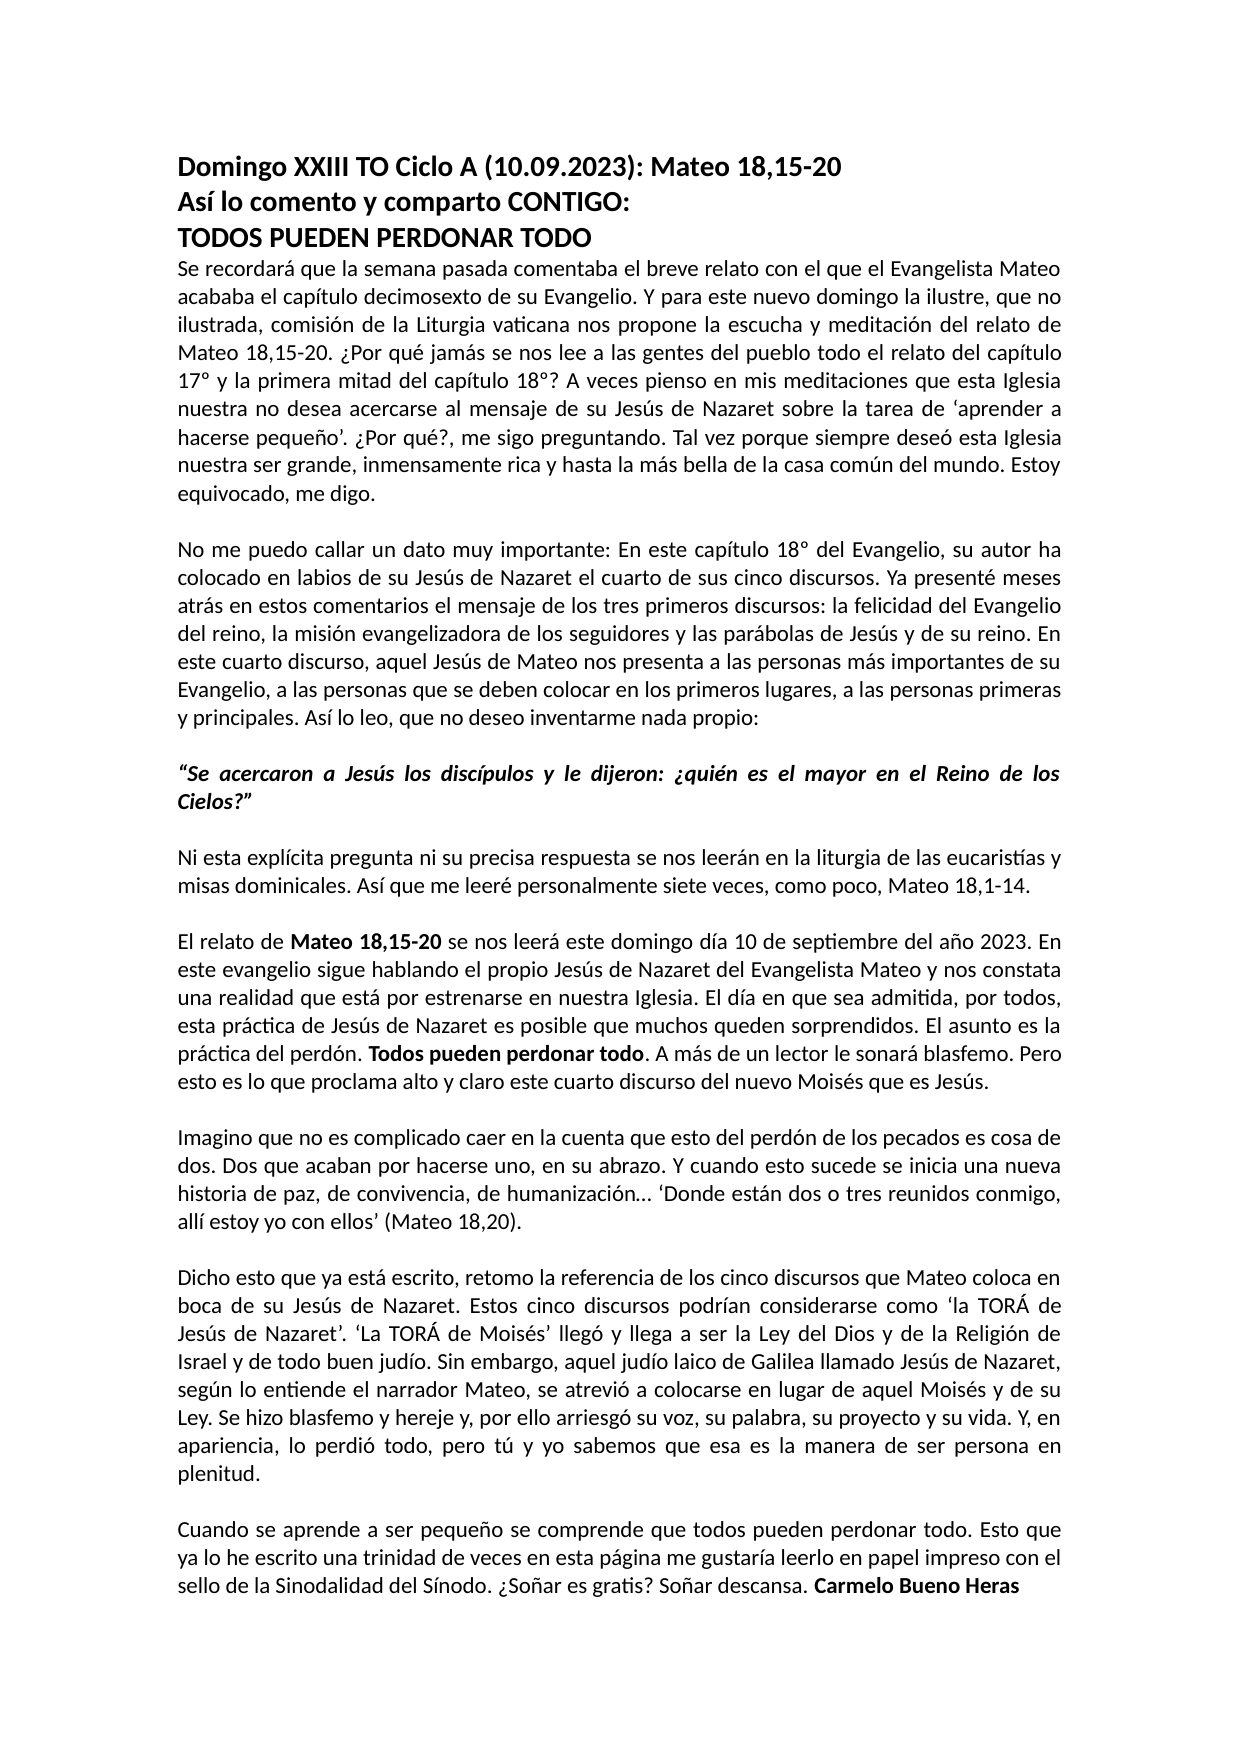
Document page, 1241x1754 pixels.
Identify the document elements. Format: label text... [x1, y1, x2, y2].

text Domingo XXIII TO Ciclo A (10.09.2023): Mateo 18,15-20 [177, 148, 1063, 183]
text Dicho esto que ya está escrito, retomo la referencia de los cinco discursos que Mateo coloca en boca de su Jesús de Nazaret. Estos cinco discursos podrían considerarse como ‘la TORÁ de Jesús de Nazaret’. ‘La TORÁ de Moisés’ llegó y llega a ser la Ley del Dios y de la Religión de Israel y de todo buen judío. Sin embargo, aquel judío laico de Galilea llamado Jesús de Nazaret, según lo entiende el narrador Mateo, se atrevió a colocarse en lugar de aquel Moisés y de su Ley. Se hizo blasfemo y hereje y, por ello arriesgó su voz, su palabra, su proyecto y su vida. Y, en apariencia, lo perdió todo, pero tú y yo sabemos que esa es la manera de ser persona en plenitud. [177, 1263, 1063, 1487]
text Ni esta explícita pregunta ni su precisa respuesta se nos leerán en la liturgia de las eucaristías y misas dominicales. Así que me leeré personalmente siete veces, como poco, Mateo 18,1-14. [177, 843, 1063, 899]
text Imagino que no es complicado caer en la cuenta que esto del perdón de los pecados es cosa de dos. Dos que acaban por hacerse uno, en su abrazo. Y cuando esto sucede se inicia una nueva historia de paz, de convivencia, de humanización… ‘Donde están dos o tres reunidos conmigo, allí estoy yo con ellos’ (Mateo 18,20). [177, 1123, 1063, 1235]
text “Se acercaron a Jesús los discípulos y le dijeron: ¿quién es el mayor en el Reino de los Cielos?” [177, 759, 1063, 815]
text Así lo comento y comparto CONTIGO: [177, 183, 1063, 219]
text TODOS PUEDEN PERDONAR TODO [177, 219, 1063, 254]
text Cuando se aprende a ser pequeño se comprende que todos pueden perdonar todo. Esto que ya lo he escrito una trinidad de veces en esta página me gustaría leerlo en papel impreso con el sello de la Sinodalidad del Sínodo. ¿Soñar es gratis? Soñar descansa. Carmelo Bueno Heras [177, 1515, 1063, 1599]
text No me puedo callar un dato muy importante: En este capítulo 18º del Evangelio, su autor ha colocado en labios de su Jesús de Nazaret el cuarto de sus cinco discursos. Ya presenté meses atrás en estos comentarios el mensaje de los tres primeros discursos: la felicidad del Evangelio del reino, la misión evangelizadora de los seguidores y las parábolas de Jesús y de su reino. En este cuarto discurso, aquel Jesús de Mateo nos presenta a las personas más importantes de su Evangelio, a las personas que se deben colocar en los primeros lugares, a las personas primeras y principales. Así lo leo, que no deseo inventarme nada propio: [177, 535, 1063, 731]
text El relato de Mateo 18,15-20 se nos leerá este domingo día 10 de septiembre del año 2023. En este evangelio sigue hablando el propio Jesús de Nazaret del Evangelista Mateo y nos constata una realidad que está por estrenarse en nuestra Iglesia. El día en que sea admitida, por todos, esta práctica de Jesús de Nazaret es posible que muchos queden sorprendidos. El asunto es la práctica del perdón. Todos pueden perdonar todo. A más de un lector le sonará blasfemo. Pero esto es lo que proclama alto y claro este cuarto discurso del nuevo Moisés que es Jesús. [177, 927, 1063, 1095]
text Se recordará que la semana pasada comentaba el breve relato con el que el Evangelista Mateo acababa el capítulo decimosexto de su Evangelio. Y para este nuevo domingo la ilustre, que no ilustrada, comisión de la Liturgia vaticana nos propone la escucha y meditación del relato de Mateo 18,15-20. ¿Por qué jamás se nos lee a las gentes del pueblo todo el relato del capítulo 17º y la primera mitad del capítulo 18º? A veces pienso en mis meditaciones que esta Iglesia nuestra no desea acercarse al mensaje de su Jesús de Nazaret sobre la tarea de ‘aprender a hacerse pequeño’. ¿Por qué?, me sigo preguntando. Tal vez porque siempre deseó esta Iglesia nuestra ser grande, inmensamente rica y hasta la más bella de la casa común del mundo. Estoy equivocado, me digo. [177, 254, 1063, 507]
